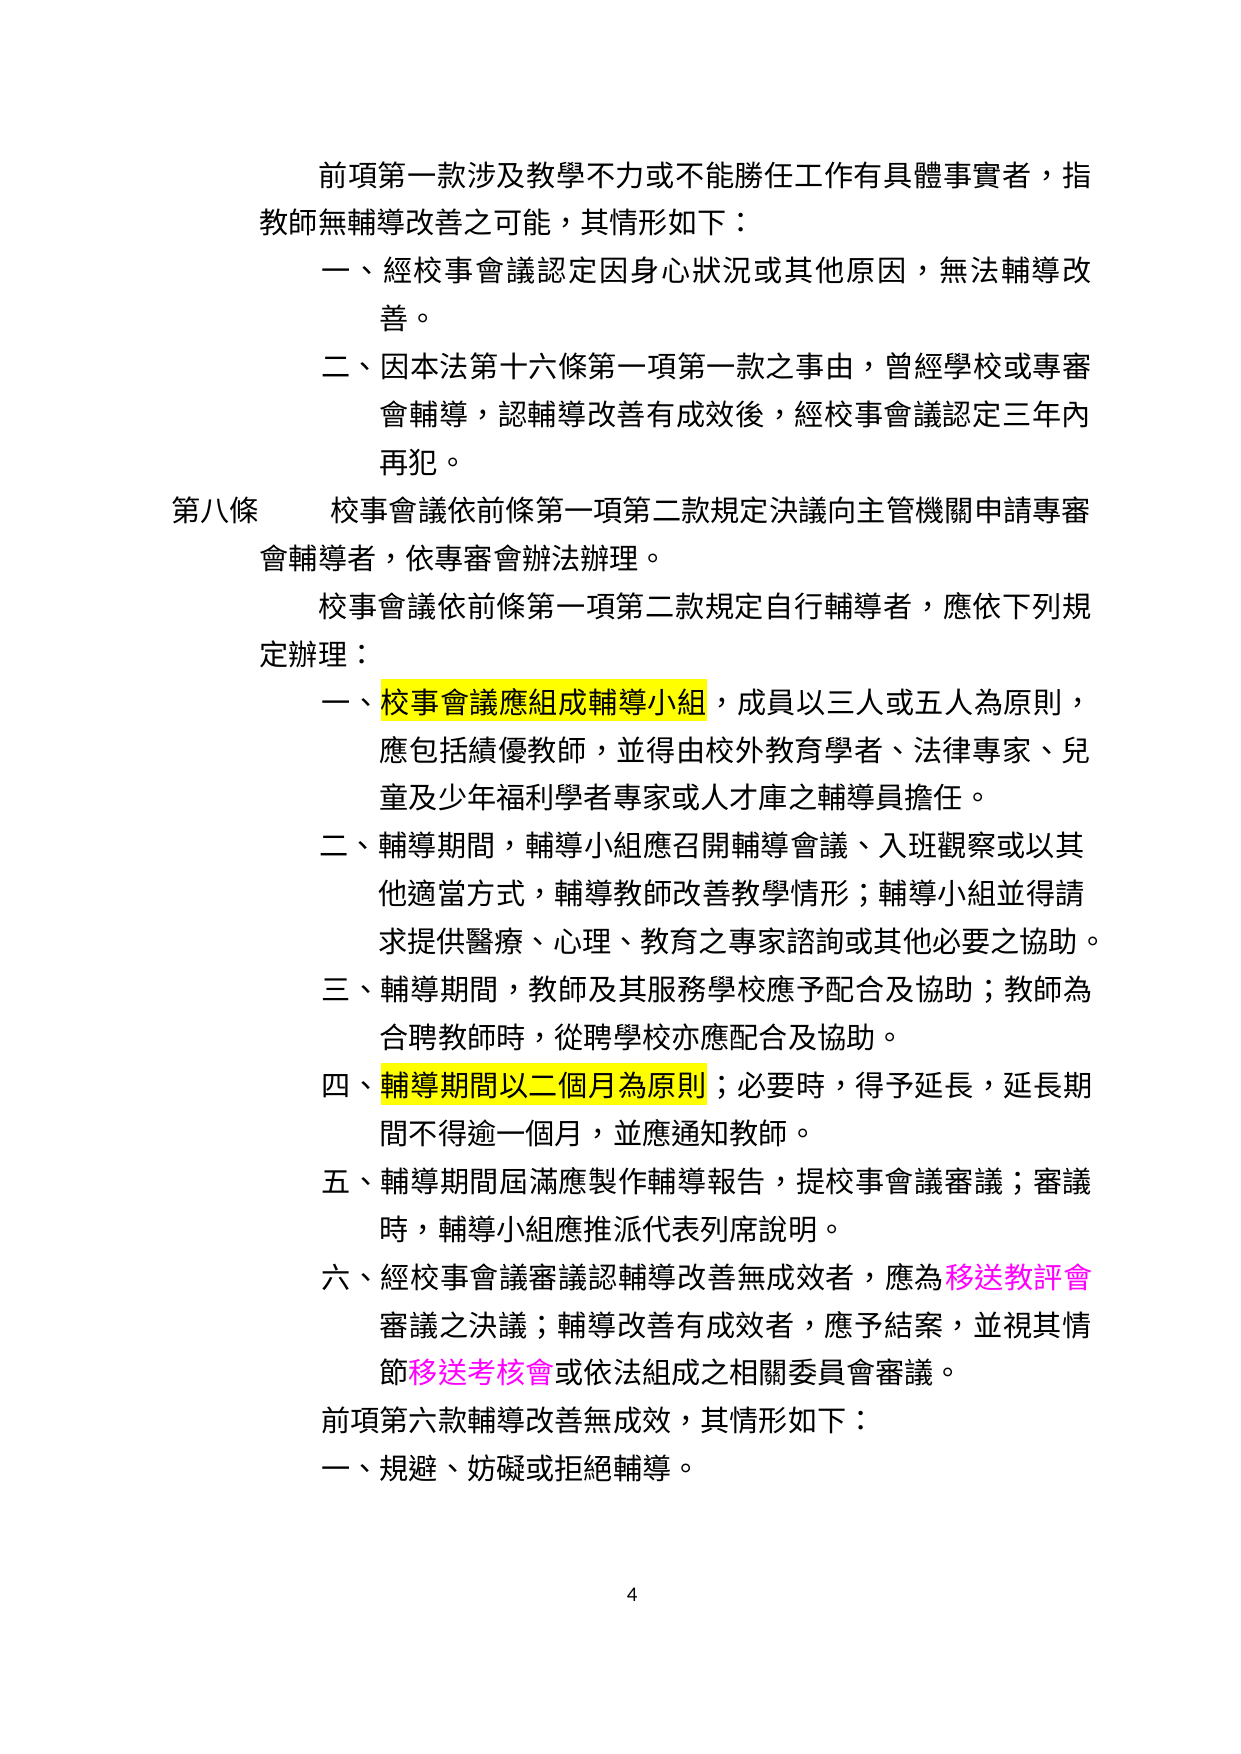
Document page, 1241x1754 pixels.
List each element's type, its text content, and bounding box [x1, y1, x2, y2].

text 前項第六款輔導改善無成效，其情形如下： [321, 1393, 1093, 1441]
text 前項第一款涉及教學不力或不能勝任工作有具體事實者，指教師無輔導改善之可能，其情形如下： [259, 148, 1093, 243]
text 校事會議依前條第一項第二款規定自行輔導者，應依下列規定辦理： [259, 579, 1093, 675]
text 一、校事會議應組成輔導小組，成員以三人或五人為原則，應包括績優教師，並得由校外教育學者、法律專家、兒童及少年福利學者專家或人才庫之輔導員擔任。 [321, 675, 1093, 818]
text 三、輔導期間，教師及其服務學校應予配合及協助；教師為合聘教師時，從聘學校亦應配合及協助。 [321, 962, 1093, 1058]
text 一、規避、妨礙或拒絕輔導。 [321, 1441, 1093, 1489]
text 一、經校事會議認定因身心狀況或其他原因，無法輔導改善。 [321, 243, 1093, 339]
text 二、輔導期間，輔導小組應召開輔導會議、入班觀察或以其他適當方式，輔導教師改善教學情形；輔導小組並得請求提供醫療、心理、教育之專家諮詢或其他必要之協助。 [319, 818, 1087, 962]
text 第八條 校事會議依前條第一項第二款規定決議向主管機關申請專審會輔導者，依專審會辦法辦理。 [171, 483, 1093, 579]
text 五、輔導期間屆滿應製作輔導報告，提校事會議審議；審議時，輔導小組應推派代表列席說明。 [321, 1154, 1093, 1250]
text 二、因本法第十六條第一項第一款之事由，曾經學校或專審會輔導，認輔導改善有成效後，經校事會議認定三年內再犯。 [321, 339, 1093, 483]
text 四、輔導期間以二個月為原則；必要時，得予延長，延長期間不得逾一個月，並應通知教師。 [321, 1058, 1093, 1154]
text 六、經校事會議審議認輔導改善無成效者，應為移送教評會審議之決議；輔導改善有成效者，應予結案，並視其情節移送考核會或依法組成之相關委員會審議。 [321, 1250, 1093, 1393]
